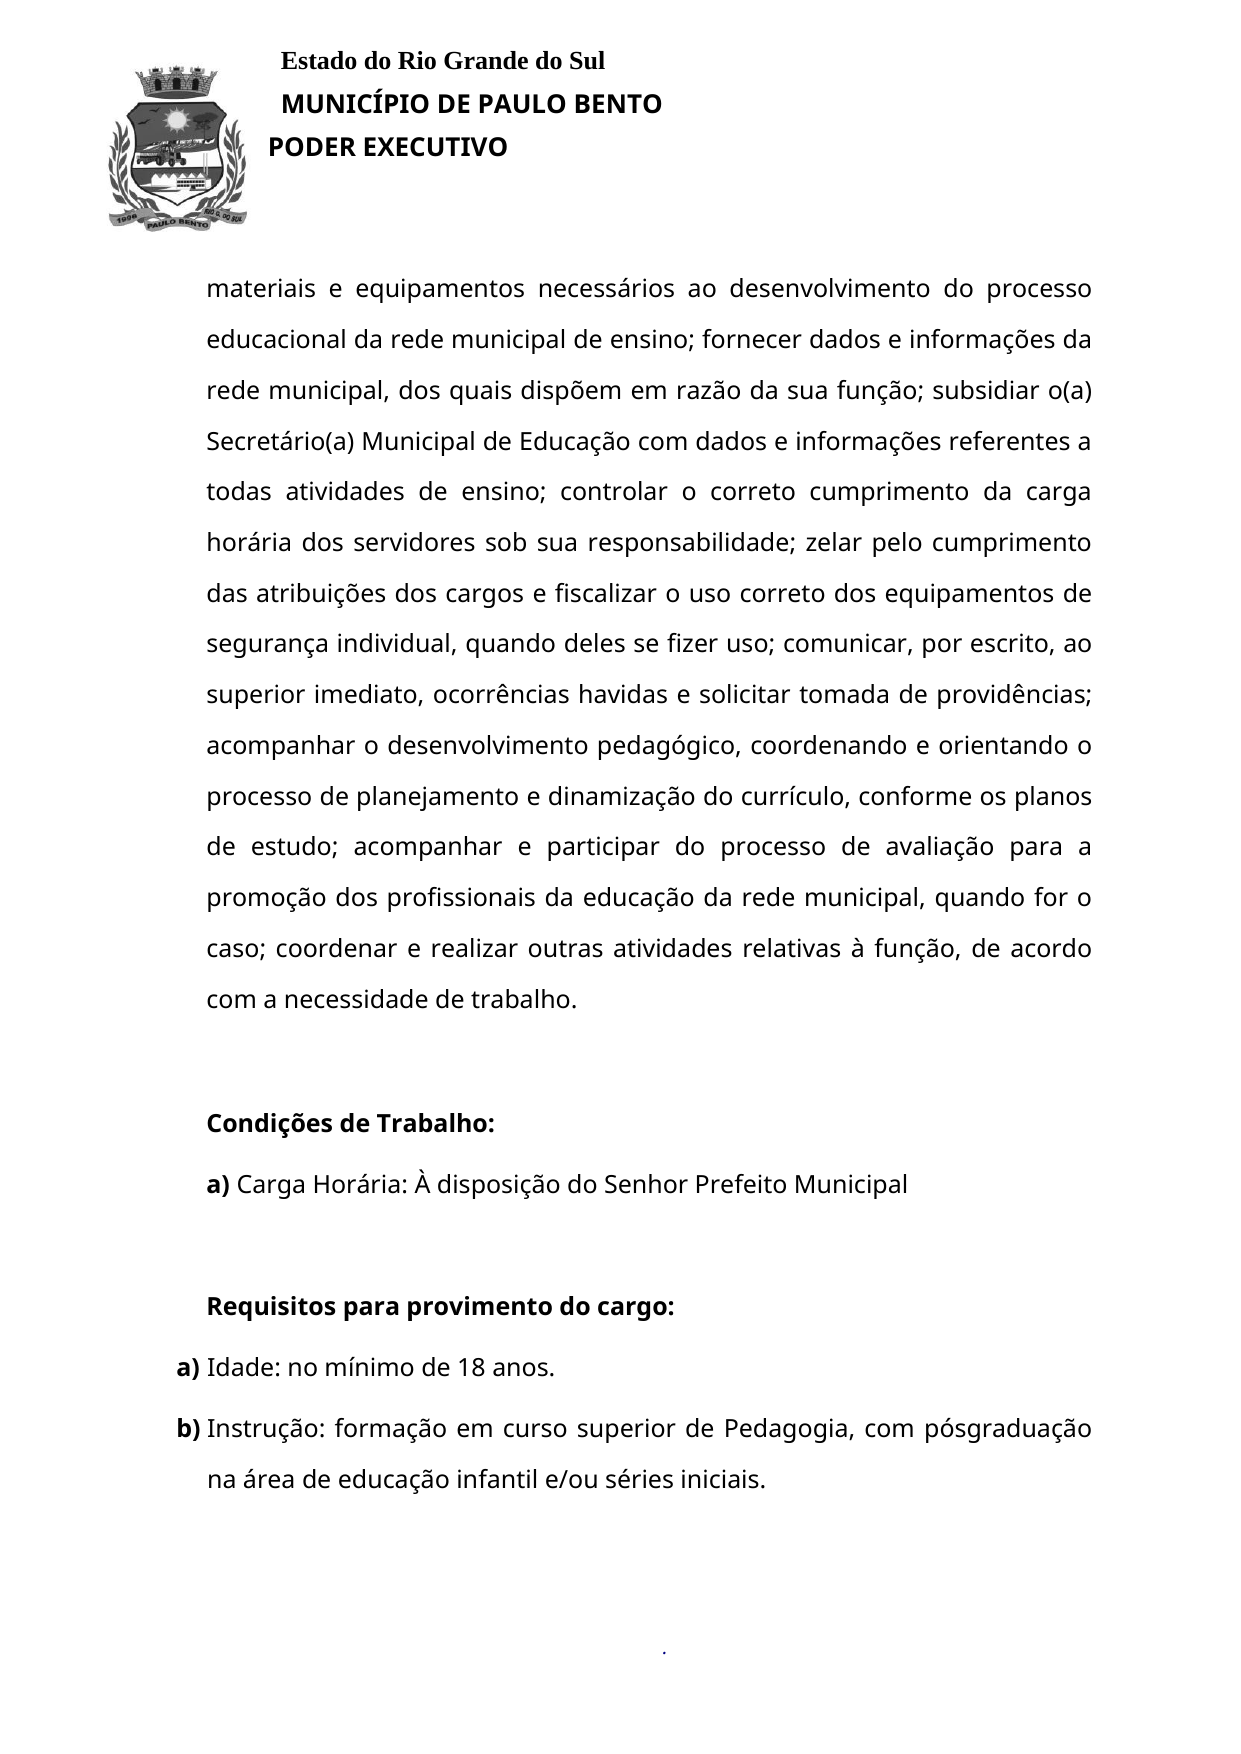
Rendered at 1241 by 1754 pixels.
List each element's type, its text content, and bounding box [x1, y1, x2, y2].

text a) Carga Horária: À disposição do Senhor Prefeito Municipal [206, 1166, 1093, 1201]
text Condições de Trabalho: [206, 1106, 1240, 1139]
text materiais e equipamentos necessários ao desenvolvimento do processo educacional da rede municipal de ensino; fornecer dados e informações da rede municipal, dos quais dispõem em razão da sua função; subsidiar o(a) Secretário(a) Municipal de Educação com dados e informações referentes a todas atividades de ensino; controlar o correto cumprimento da carga horária dos servidores sob sua responsabilidade; zelar pelo cumprimento das atribuições dos cargos e fiscalizar o uso correto dos equipamentos de segurança individual, quando deles se fizer uso; comunicar, por escrito, ao superior imediato, ocorrências havidas e solicitar tomada de providências; acompanhar o desenvolvimento pedagógico, coordenando e orientando o processo de planejamento e dinamização do currículo, conforme os planos de estudo; acompanhar e participar do processo de avaliação para a promoção dos profissionais da educação da rede municipal, quando for o caso; coordenar e realizar outras atividades relativas à função, de acordo com a necessidade de trabalho. [206, 271, 1093, 1015]
text Requisitos para provimento do cargo: [206, 1289, 1240, 1323]
list Idade: no mínimo de 18 anos. [176, 1349, 1093, 1384]
list Instrução: formação em curso superior de Pedagogia, com pósgraduação na área de educação infantil e/ou séries iniciais. [176, 1411, 1093, 1496]
